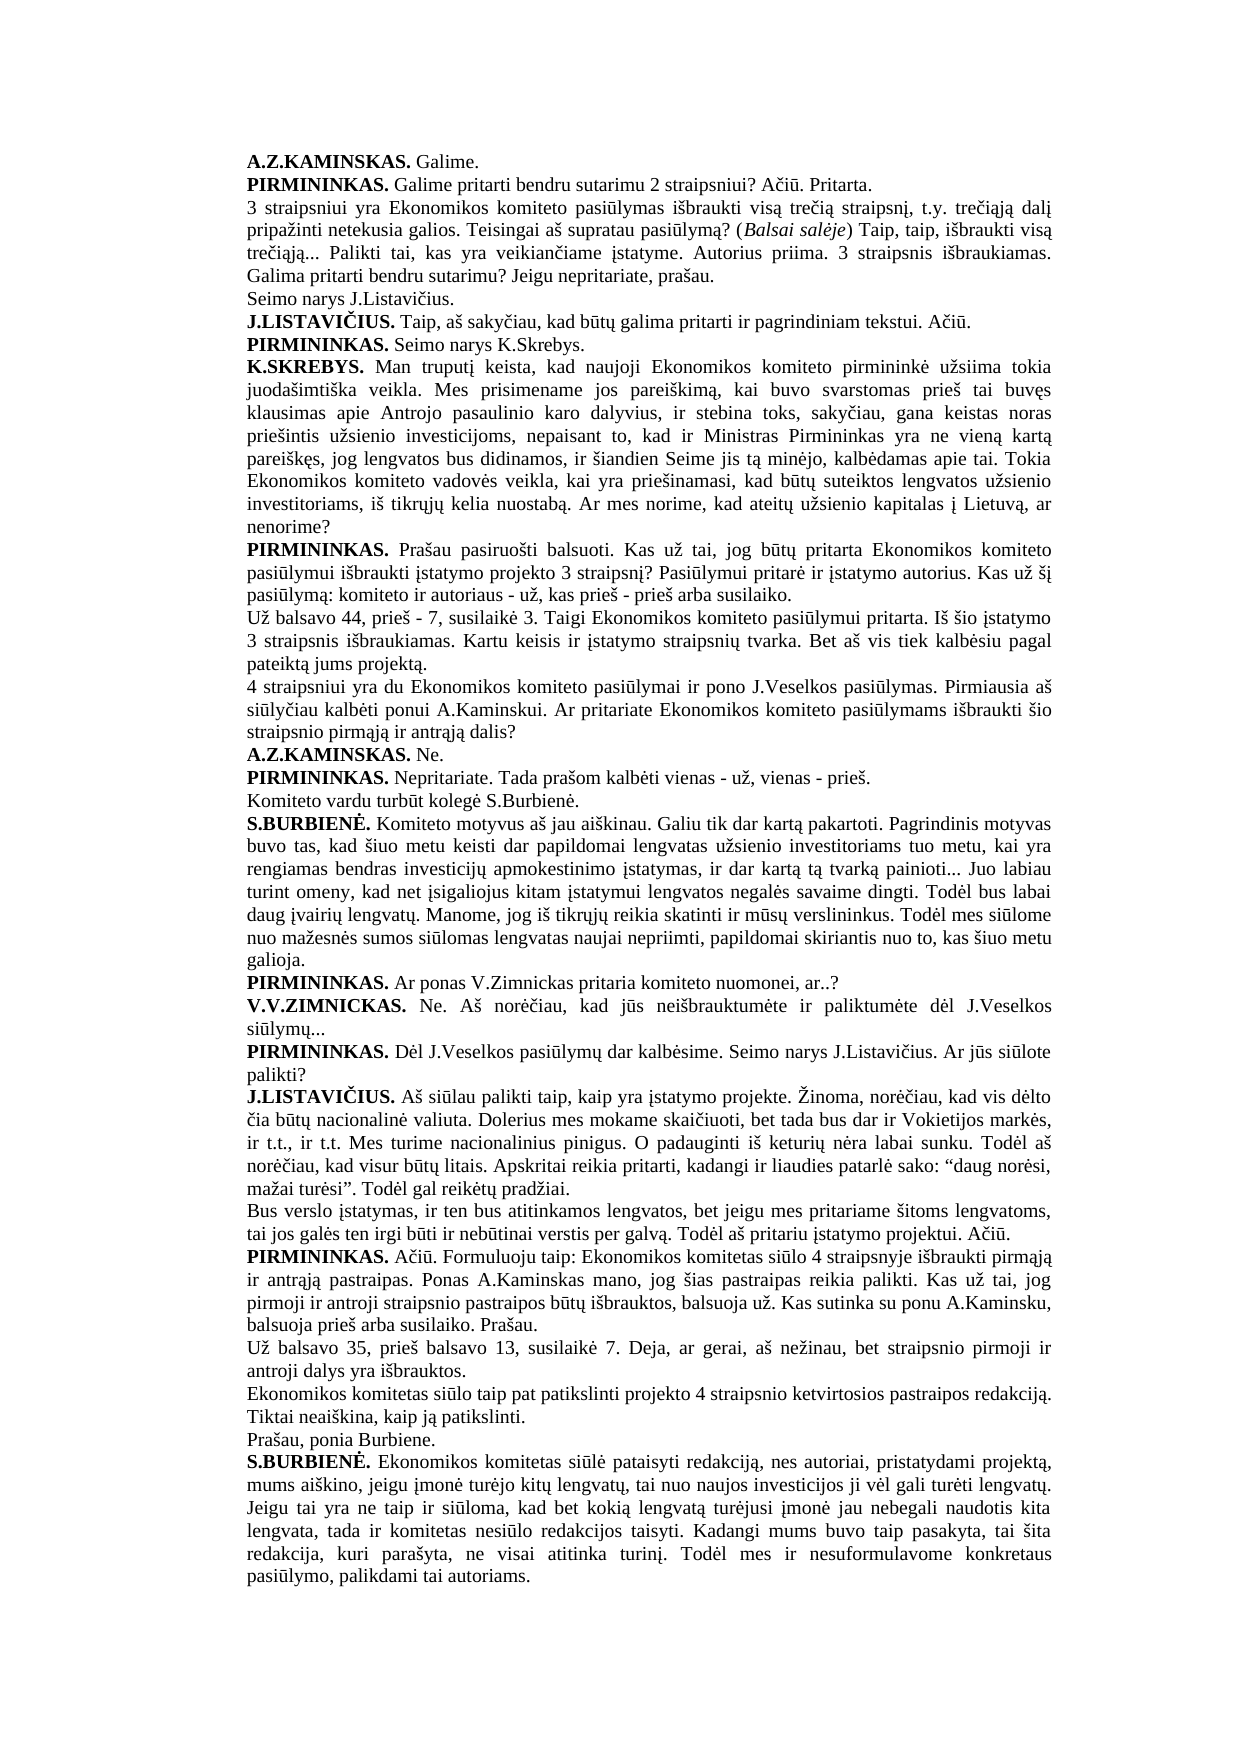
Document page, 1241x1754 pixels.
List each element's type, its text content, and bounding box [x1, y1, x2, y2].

text PIRMININKAS. Dėl J.Veselkos pasiūlymų dar kalbėsime. Seimo narys J.Listavičius. Ar jūs siūlote palikti? [247, 1040, 1053, 1085]
text Už balsavo 44, prieš - 7, susilaikė 3. Taigi Ekonomikos komiteto pasiūlymui pritarta. Iš šio įstatymo 3 straipsnis išbraukiamas. Kartu keisis ir įstatymo straipsnių tvarka. Bet aš vis tiek kalbėsiu pagal pateiktą jums projektą. [247, 606, 1053, 675]
text J.LISTAVIČIUS. Taip, aš sakyčiau, kad būtų galima pritarti ir pagrindiniam tekstui. Ačiū. [247, 310, 1053, 332]
text Prašau, ponia Burbiene. [247, 1427, 1053, 1450]
text 3 straipsniui yra Ekonomikos komiteto pasiūlymas išbraukti visą trečią straipsnį, t.y. trečiąją dalį pripažinti netekusia galios. Teisingai aš supratau pasiūlymą? (Balsai salėje) Taip, taip, išbraukti visą trečiąją... Palikti tai, kas yra veikiančiame įstatyme. Autorius priima. 3 straipsnis išbraukiamas. Galima pritarti bendru sutarimu? Jeigu nepritariate, prašau. [247, 196, 1053, 287]
text Seimo narys J.Listavičius. [247, 287, 1053, 310]
text Už balsavo 35, prieš balsavo 13, susilaikė 7. Deja, ar gerai, aš nežinau, bet straipsnio pirmoji ir antroji dalys yra išbrauktos. [247, 1336, 1053, 1382]
text PIRMININKAS. Prašau pasiruošti balsuoti. Kas už tai, jog būtų pritarta Ekonomikos komiteto pasiūlymui išbraukti įstatymo projekto 3 straipsnį? Pasiūlymui pritarė ir įstatymo autorius. Kas už šį pasiūlymą: komiteto ir autoriaus - už, kas prieš - prieš arba susilaiko. [247, 538, 1053, 606]
text PIRMININKAS. Ar ponas V.Zimnickas pritaria komiteto nuomonei, ar..? [247, 971, 1053, 994]
text A.Z.KAMINSKAS. Galime. [247, 150, 1053, 173]
text 4 straipsniui yra du Ekonomikos komiteto pasiūlymai ir pono J.Veselkos pasiūlymas. Pirmiausia aš siūlyčiau kalbėti ponui A.Kaminskui. Ar pritariate Ekonomikos komiteto pasiūlymams išbraukti šio straipsnio pirmąją ir antrąją dalis? [247, 675, 1053, 743]
text J.LISTAVIČIUS. Aš siūlau palikti taip, kaip yra įstatymo projekte. Žinoma, norėčiau, kad vis dėlto čia būtų nacionalinė valiuta. Dolerius mes mokame skaičiuoti, bet tada bus dar ir Vokietijos markės, ir t.t., ir t.t. Mes turime nacionalinius pinigus. O padauginti iš keturių nėra labai sunku. Todėl aš norėčiau, kad visur būtų litais. Apskritai reikia pritarti, kadangi ir liaudies patarlė sako: “daug norėsi, mažai turėsi”. Todėl gal reikėtų pradžiai. [247, 1085, 1053, 1199]
text Komiteto vardu turbūt kolegė S.Burbienė. [247, 789, 1053, 812]
text K.SKREBYS. Man truputį keista, kad naujoji Ekonomikos komiteto pirmininkė užsiima tokia juodašimtiška veikla. Mes prisimename jos pareiškimą, kai buvo svarstomas prieš tai buvęs klausimas apie Antrojo pasaulinio karo dalyvius, ir stebina toks, sakyčiau, gana keistas noras priešintis užsienio investicijoms, nepaisant to, kad ir Ministras Pirmininkas yra ne vieną kartą pareiškęs, jog lengvatos bus didinamos, ir šiandien Seime jis tą minėjo, kalbėdamas apie tai. Tokia Ekonomikos komiteto vadovės veikla, kai yra priešinamasi, kad būtų suteiktos lengvatos užsienio investitoriams, iš tikrųjų kelia nuostabą. Ar mes norime, kad ateitų užsienio kapitalas į Lietuvą, ar nenorime? [247, 355, 1053, 538]
text Ekonomikos komitetas siūlo taip pat patikslinti projekto 4 straipsnio ketvirtosios pastraipos redakciją. Tiktai neaiškina, kaip ją patikslinti. [247, 1382, 1053, 1427]
text PIRMININKAS. Ačiū. Formuluoju taip: Ekonomikos komitetas siūlo 4 straipsnyje išbraukti pirmąją ir antrąją pastraipas. Ponas A.Kaminskas mano, jog šias pastraipas reikia palikti. Kas už tai, jog pirmoji ir antroji straipsnio pastraipos būtų išbrauktos, balsuoja už. Kas sutinka su ponu A.Kaminsku, balsuoja prieš arba susilaiko. Prašau. [247, 1245, 1053, 1336]
text PIRMININKAS. Nepritariate. Tada prašom kalbėti vienas - už, vienas - prieš. [247, 766, 1053, 789]
text S.BURBIENĖ. Komiteto motyvus aš jau aiškinau. Galiu tik dar kartą pakartoti. Pagrindinis motyvas buvo tas, kad šiuo metu keisti dar papildomai lengvatas užsienio investitoriams tuo metu, kai yra rengiamas bendras investicijų apmokestinimo įstatymas, ir dar kartą tą tvarką painioti... Juo labiau turint omeny, kad net įsigaliojus kitam įstatymui lengvatos negalės savaime dingti. Todėl bus labai daug įvairių lengvatų. Manome, jog iš tikrųjų reikia skatinti ir mūsų verslininkus. Todėl mes siūlome nuo mažesnės sumos siūlomas lengvatas naujai nepriimti, papildomai skiriantis nuo to, kas šiuo metu galioja. [247, 812, 1053, 971]
text A.Z.KAMINSKAS. Ne. [247, 743, 1053, 766]
text Bus verslo įstatymas, ir ten bus atitinkamos lengvatos, bet jeigu mes pritariame šitoms lengvatoms, tai jos galės ten irgi būti ir nebūtinai verstis per galvą. Todėl aš pritariu įstatymo projektui. Ačiū. [247, 1199, 1053, 1245]
text V.V.ZIMNICKAS. Ne. Aš norėčiau, kad jūs neišbrauktumėte ir paliktumėte dėl J.Veselkos siūlymų... [247, 994, 1053, 1040]
text S.BURBIENĖ. Ekonomikos komitetas siūlė pataisyti redakciją, nes autoriai, pristatydami projektą, mums aiškino, jeigu įmonė turėjo kitų lengvatų, tai nuo naujos investicijos ji vėl gali turėti lengvatų. Jeigu tai yra ne taip ir siūloma, kad bet kokią lengvatą turėjusi įmonė jau nebegali naudotis kita lengvata, tada ir komitetas nesiūlo redakcijos taisyti. Kadangi mums buvo taip pasakyta, tai šita redakcija, kuri parašyta, ne visai atitinka turinį. Todėl mes ir nesuformulavome konkretaus pasiūlymo, palikdami tai autoriams. [247, 1450, 1053, 1587]
text PIRMININKAS. Seimo narys K.Skrebys. [247, 332, 1053, 355]
text PIRMININKAS. Galime pritarti bendru sutarimu 2 straipsniui? Ačiū. Pritarta. [247, 173, 1053, 196]
